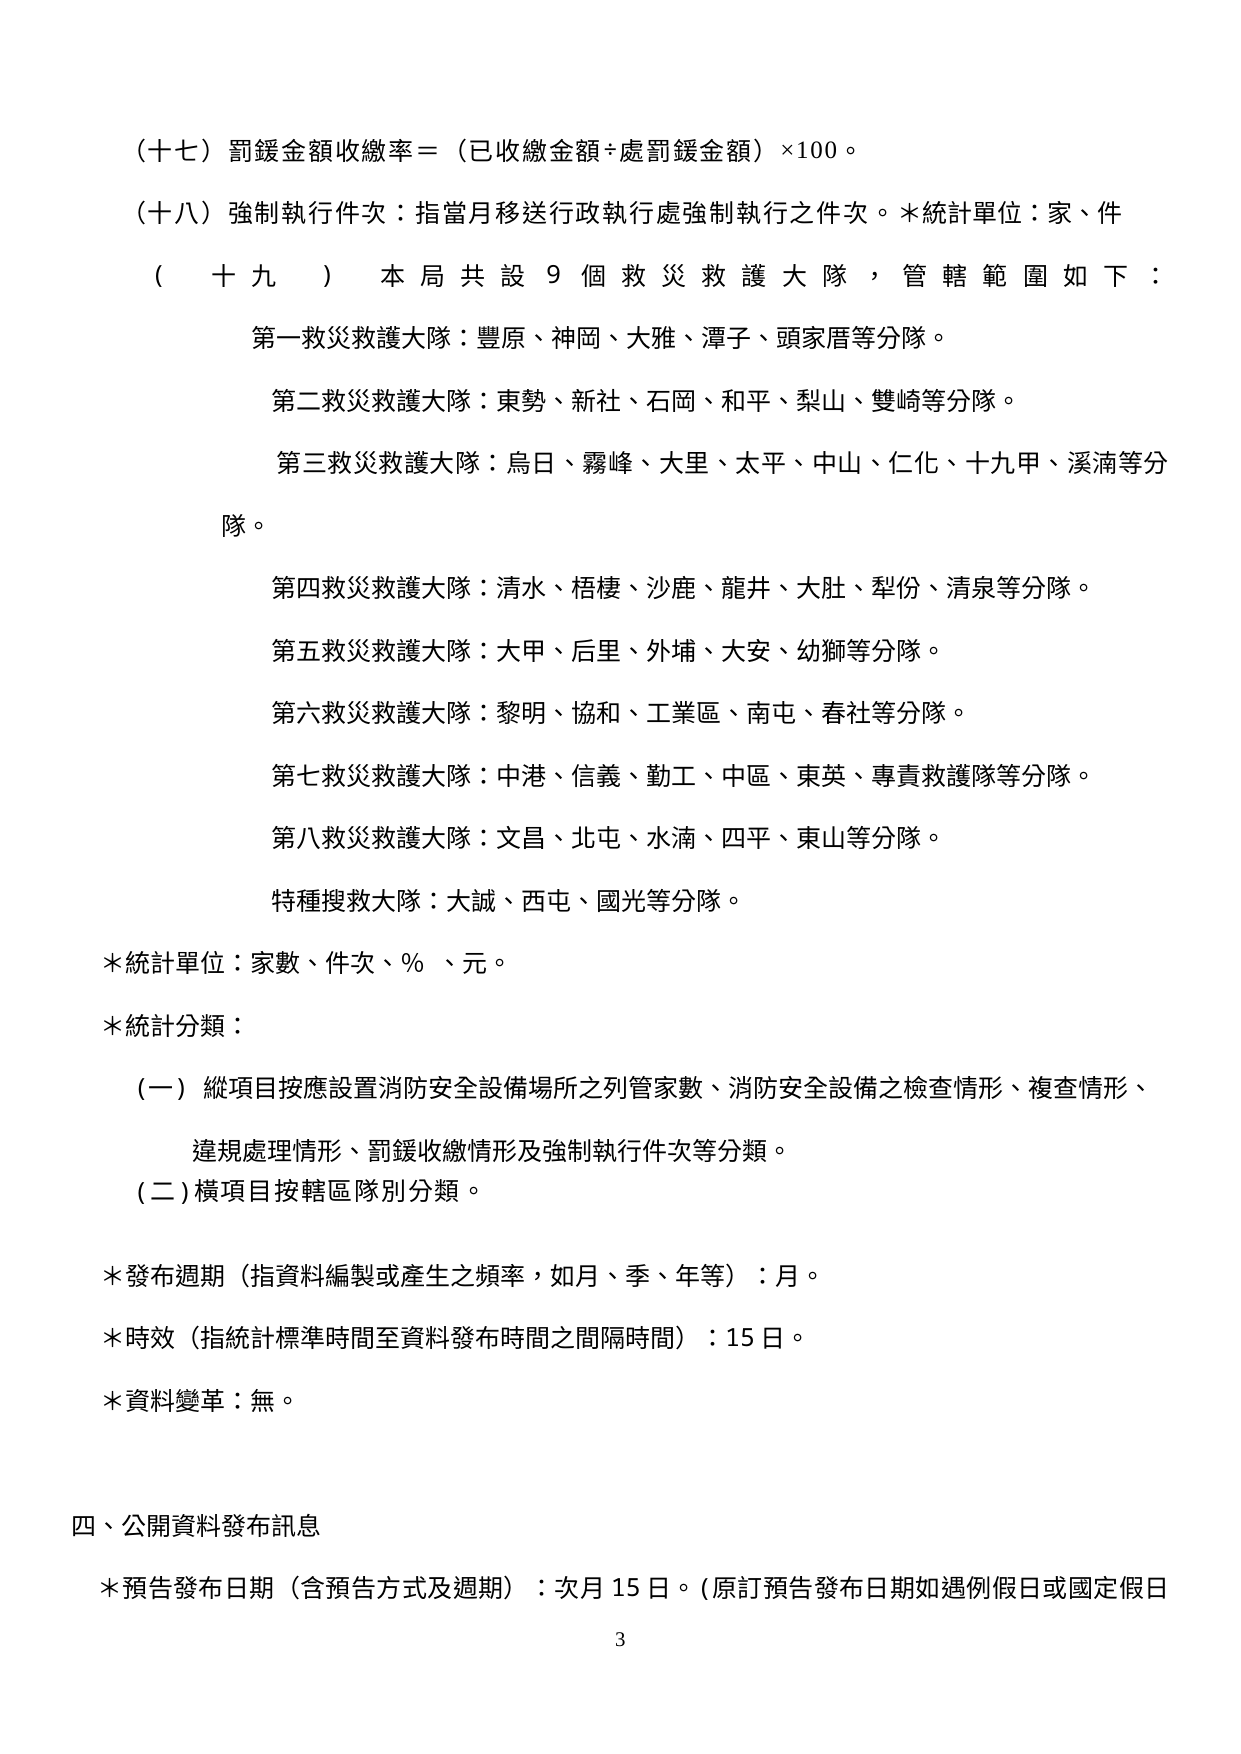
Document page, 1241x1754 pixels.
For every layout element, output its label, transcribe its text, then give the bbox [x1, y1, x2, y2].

text 第二救災救護大隊：東勢、新社、石岡、和平、梨山、雙崎等分隊。 [121, 358, 1169, 420]
text 特種搜救大隊：大誠、西屯、國光等分隊。 [121, 858, 1169, 920]
text ＊資料變革：無。 [71, 1358, 1169, 1420]
text （十七）罰鍰金額收繳率＝（已收繳金額÷處罰鍰金額）×100。 [121, 108, 1169, 170]
text 第三救災救護大隊：烏日、霧峰、大里、太平、中山、仁化、十九甲、溪湳等分隊。 [121, 420, 1169, 545]
text (一) 縱項目按應設置消防安全設備場所之列管家數、消防安全設備之檢查情形、複查情形、違規處理情形、罰鍰收繳情形及強制執行件次等分類。 [133, 1045, 1169, 1170]
text ＊統計單位：家數、件次、％ 、元。 [71, 920, 1169, 983]
text 第八救災救護大隊：文昌、北屯、水湳、四平、東山等分隊。 [121, 795, 1169, 858]
text ＊統計分類： [71, 983, 1169, 1045]
text (二)橫項目按轄區隊別分類。 [83, 1170, 1169, 1208]
text 第七救災救護大隊：中港、信義、勤工、中區、東英、專責救護隊等分隊。 [121, 733, 1169, 795]
text 第五救災救護大隊：大甲、后里、外埔、大安、幼獅等分隊。 [121, 608, 1169, 670]
text ＊時效（指統計標準時間至資料發布時間之間隔時間）：15日。 [71, 1295, 1169, 1358]
text ＊發布週期（指資料編製或產生之頻率，如月、季、年等）：月。 [71, 1233, 1169, 1295]
text （十八）強制執行件次：指當月移送行政執行處強制執行之件次。＊統計單位：家、件 [121, 170, 1169, 233]
text ＊預告發布日期（含預告方式及週期）：次月15日。(原訂預告發布日期如遇例假日或國定假日 [97, 1545, 1169, 1608]
text 第四救災救護大隊：清水、梧棲、沙鹿、龍井、大肚、犁份、清泉等分隊。 [121, 545, 1169, 608]
text 四、公開資料發布訊息 [71, 1483, 1169, 1545]
text 第六救災救護大隊：黎明、協和、工業區、南屯、春社等分隊。 [121, 670, 1169, 733]
text ( 十九 ) 本局共設9個救災救護大隊，管轄範圍如下： 第一救災救護大隊：豐原、神岡、大雅、潭子、頭家厝等分隊。 [121, 233, 1169, 358]
